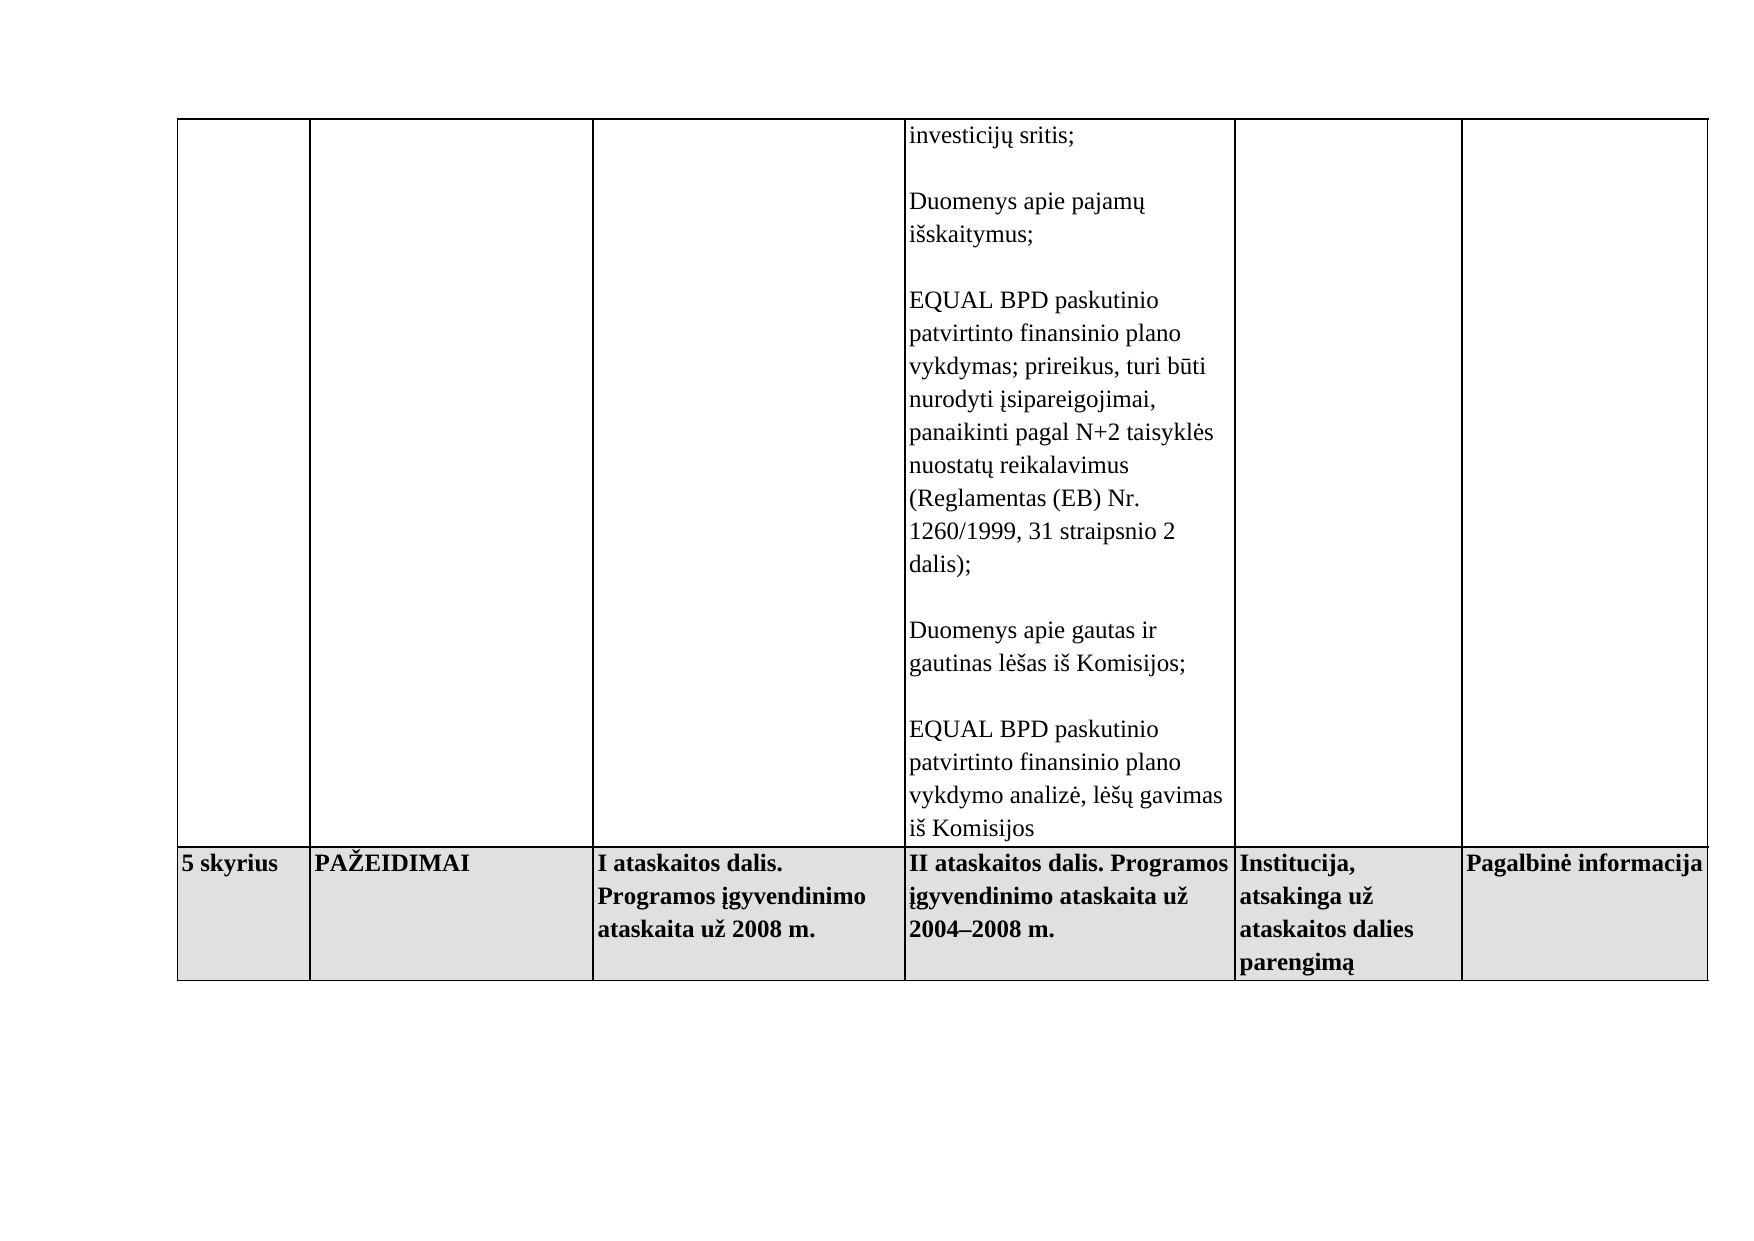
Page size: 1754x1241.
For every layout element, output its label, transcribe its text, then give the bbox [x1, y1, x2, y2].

table_cell [1708, 118, 1713, 846]
table_cell [1236, 120, 1461, 846]
table_cell PAŽEIDIMAI [311, 848, 592, 980]
table_cell I ataskaitos dalis. Programos įgyvendinimo ataskaita už 2008 m. [594, 848, 904, 980]
table_cell [594, 120, 904, 846]
table_cell 5 skyrius [178, 848, 309, 980]
table_cell [1463, 120, 1707, 846]
table_cell [1708, 846, 1713, 980]
table_cell [311, 120, 592, 846]
table_cell [178, 120, 309, 846]
table_cell II ataskaitos dalis. Programos įgyvendinimo ataskaita už 2004–2008 m. [906, 848, 1234, 980]
table_cell investicijų sritis; Duomenys apie pajamų išskaitymus; EQUAL BPD paskutinio patvirtinto finansinio plano vykdymas; prireikus, turi būti nurodyti įsipareigojimai, panaikinti pagal N+2 taisyklės nuostatų reikalavimus (Reglamentas (EB) Nr. 1260/1999, 31 straipsnio 2 dalis); Duomenys apie gautas ir gautinas lėšas iš Komisijos; EQUAL BPD paskutinio patvirtinto finansinio plano vykdymo analizė, lėšų gavimas iš Komisijos [906, 120, 1234, 846]
table_cell Institucija, atsakinga už ataskaitos dalies parengimą [1236, 848, 1461, 980]
table_cell Pagalbinė informacija [1463, 848, 1707, 980]
